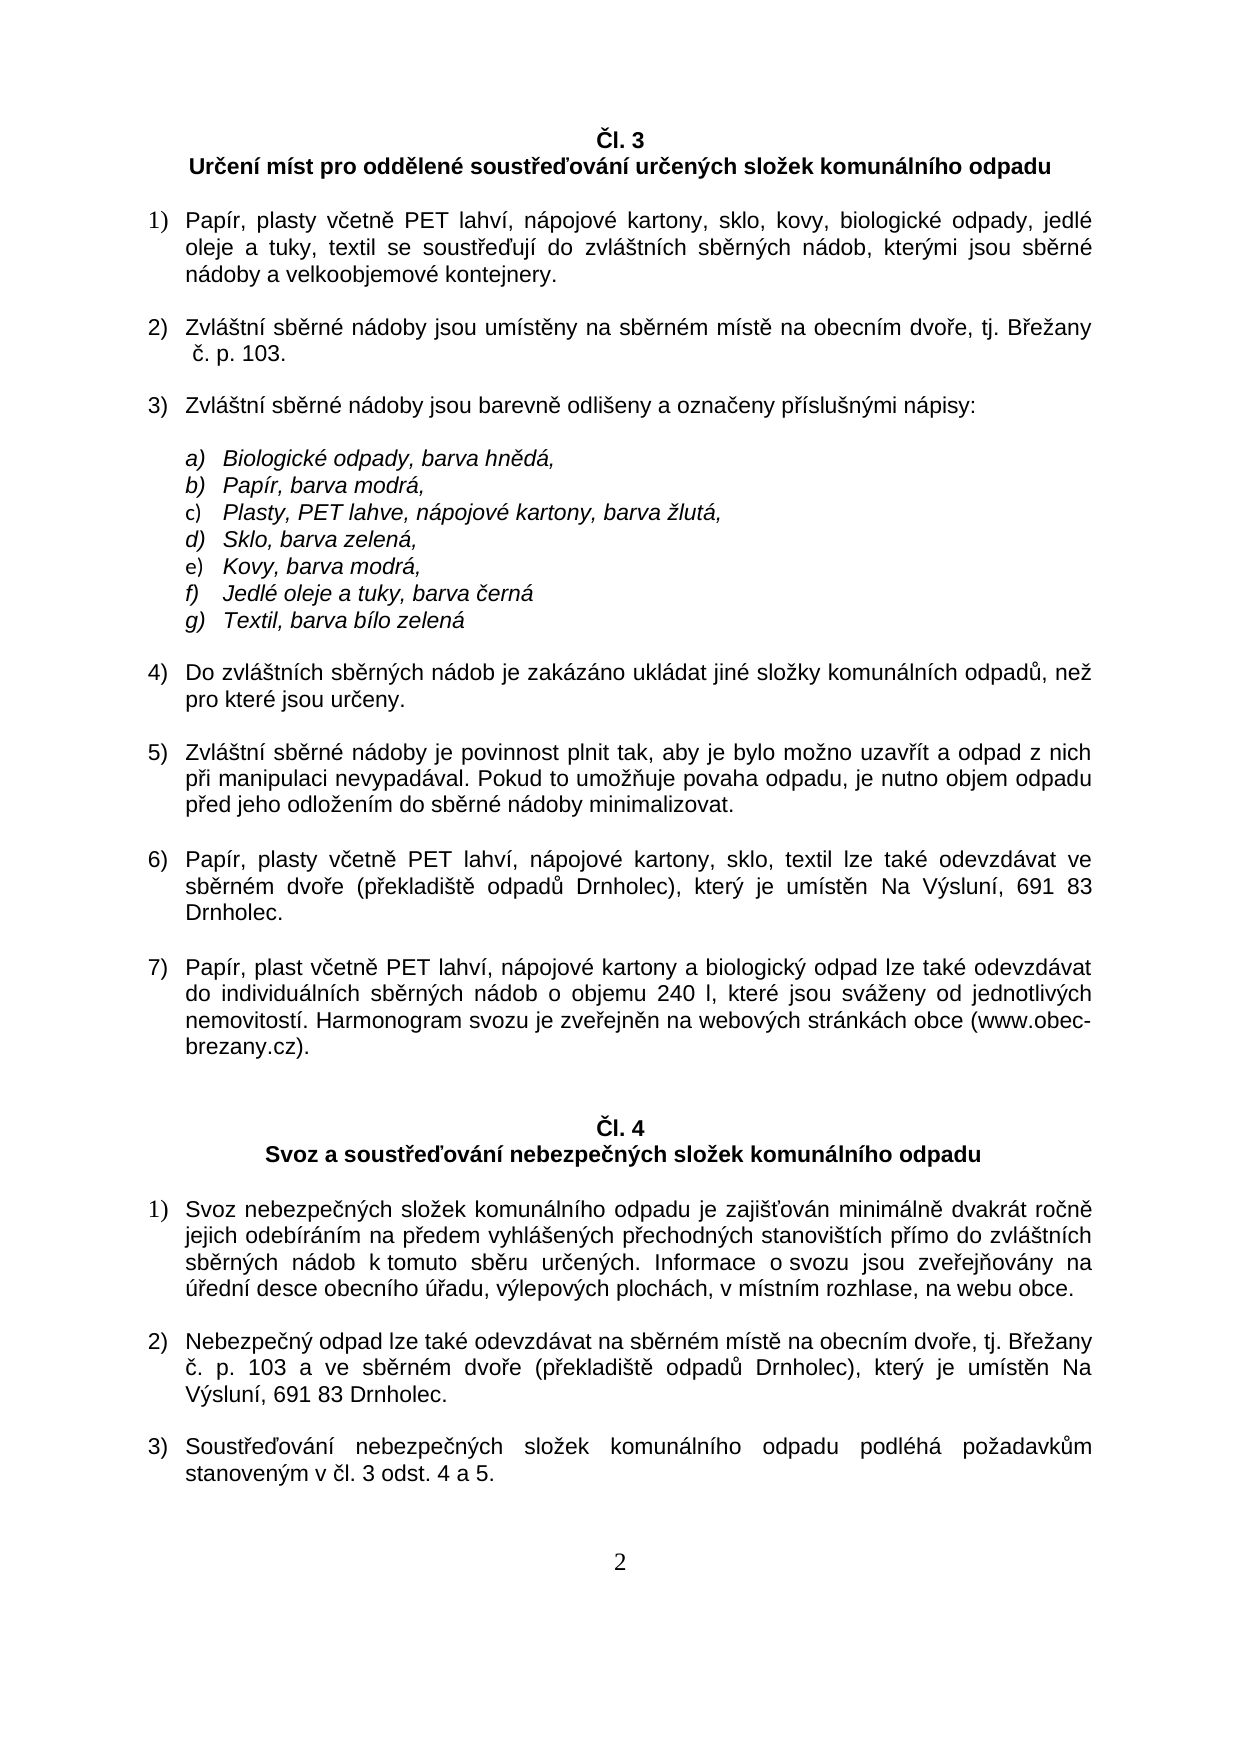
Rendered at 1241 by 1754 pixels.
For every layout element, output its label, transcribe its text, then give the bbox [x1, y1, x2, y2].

list Papír, barva modrá, [185, 472, 1092, 498]
list Biologické odpady, barva hnědá, [185, 445, 1092, 472]
list Zvláštní sběrné nádoby jsou barevně odlišeny a označeny příslušnými nápisy: [148, 392, 1092, 419]
list Papír, plasty včetně PET lahví, nápojové kartony, sklo, kovy, biologické odpady, jedlé oleje a tuky, textil se soustřeďují do zvláštních sběrných nádob, kterými jsou sběrné nádoby a velkoobjemové kontejnery. [148, 206, 1092, 287]
list Plasty, PET lahve, nápojové kartony, barva žlutá, [185, 498, 1092, 526]
subtitle Svoz a soustřeďování nebezpečných složek komunálního odpadu [148, 1141, 1092, 1167]
list Papír, plast včetně PET lahví, nápojové kartony a biologický odpad lze také odevzdávat do individuálních sběrných nádob o objemu 240 l, které jsou sváženy od jednotlivých nemovitostí. Harmonogram svozu je zveřejněn na webových stránkách obce (www.obec-brezany.cz). [148, 954, 1092, 1059]
text Určení míst pro oddělené soustřeďování určených složek komunálního odpadu [148, 153, 1092, 179]
list Zvláštní sběrné nádoby je povinnost plnit tak, aby je bylo možno uzavřít a odpad z nich při manipulaci nevypadával. Pokud to umožňuje povaha odpadu, je nutno objem odpadu před jeho odložením do sběrné nádoby minimalizovat. [148, 738, 1092, 817]
subtitle Čl. 4 [148, 1114, 1092, 1141]
list Zvláštní sběrné nádoby jsou umístěny na sběrném místě na obecním dvoře, tj. Břežany č. p. 103. [148, 313, 1092, 366]
list Jedlé oleje a tuky, barva černá [185, 580, 1092, 607]
list Textil, barva bílo zelená [185, 607, 1092, 633]
text Čl. 3 [148, 127, 1092, 153]
list Kovy, barva modrá, [185, 552, 1092, 580]
list Svoz nebezpečných složek komunálního odpadu je zajišťován minimálně dvakrát ročně jejich odebíráním na předem vyhlášených přechodných stanovištích přímo do zvláštních sběrných nádob k tomuto sběru určených. Informace o svozu jsou zveřejňovány na úřední desce obecního úřadu, výlepových plochách, v místním rozhlase, na webu obce. [148, 1194, 1092, 1301]
list Nebezpečný odpad lze také odevzdávat na sběrném místě na obecním dvoře, tj. Břežany č. p. 103 a ve sběrném dvoře (překladiště odpadů Drnholec), který je umístěn Na Výsluní, 691 83 Drnholec. [148, 1328, 1092, 1407]
list Soustřeďování nebezpečných složek komunálního odpadu podléhá požadavkům stanoveným v čl. 3 odst. 4 a 5. [148, 1433, 1092, 1486]
list Sklo, barva zelená, [185, 526, 1092, 552]
list Do zvláštních sběrných nádob je zakázáno ukládat jiné složky komunálních odpadů, než pro které jsou určeny. [148, 659, 1092, 712]
list Papír, plasty včetně PET lahví, nápojové kartony, sklo, textil lze také odevzdávat ve sběrném dvoře (překladiště odpadů Drnholec), který je umístěn Na Výsluní, 691 83 Drnholec. [148, 846, 1092, 925]
